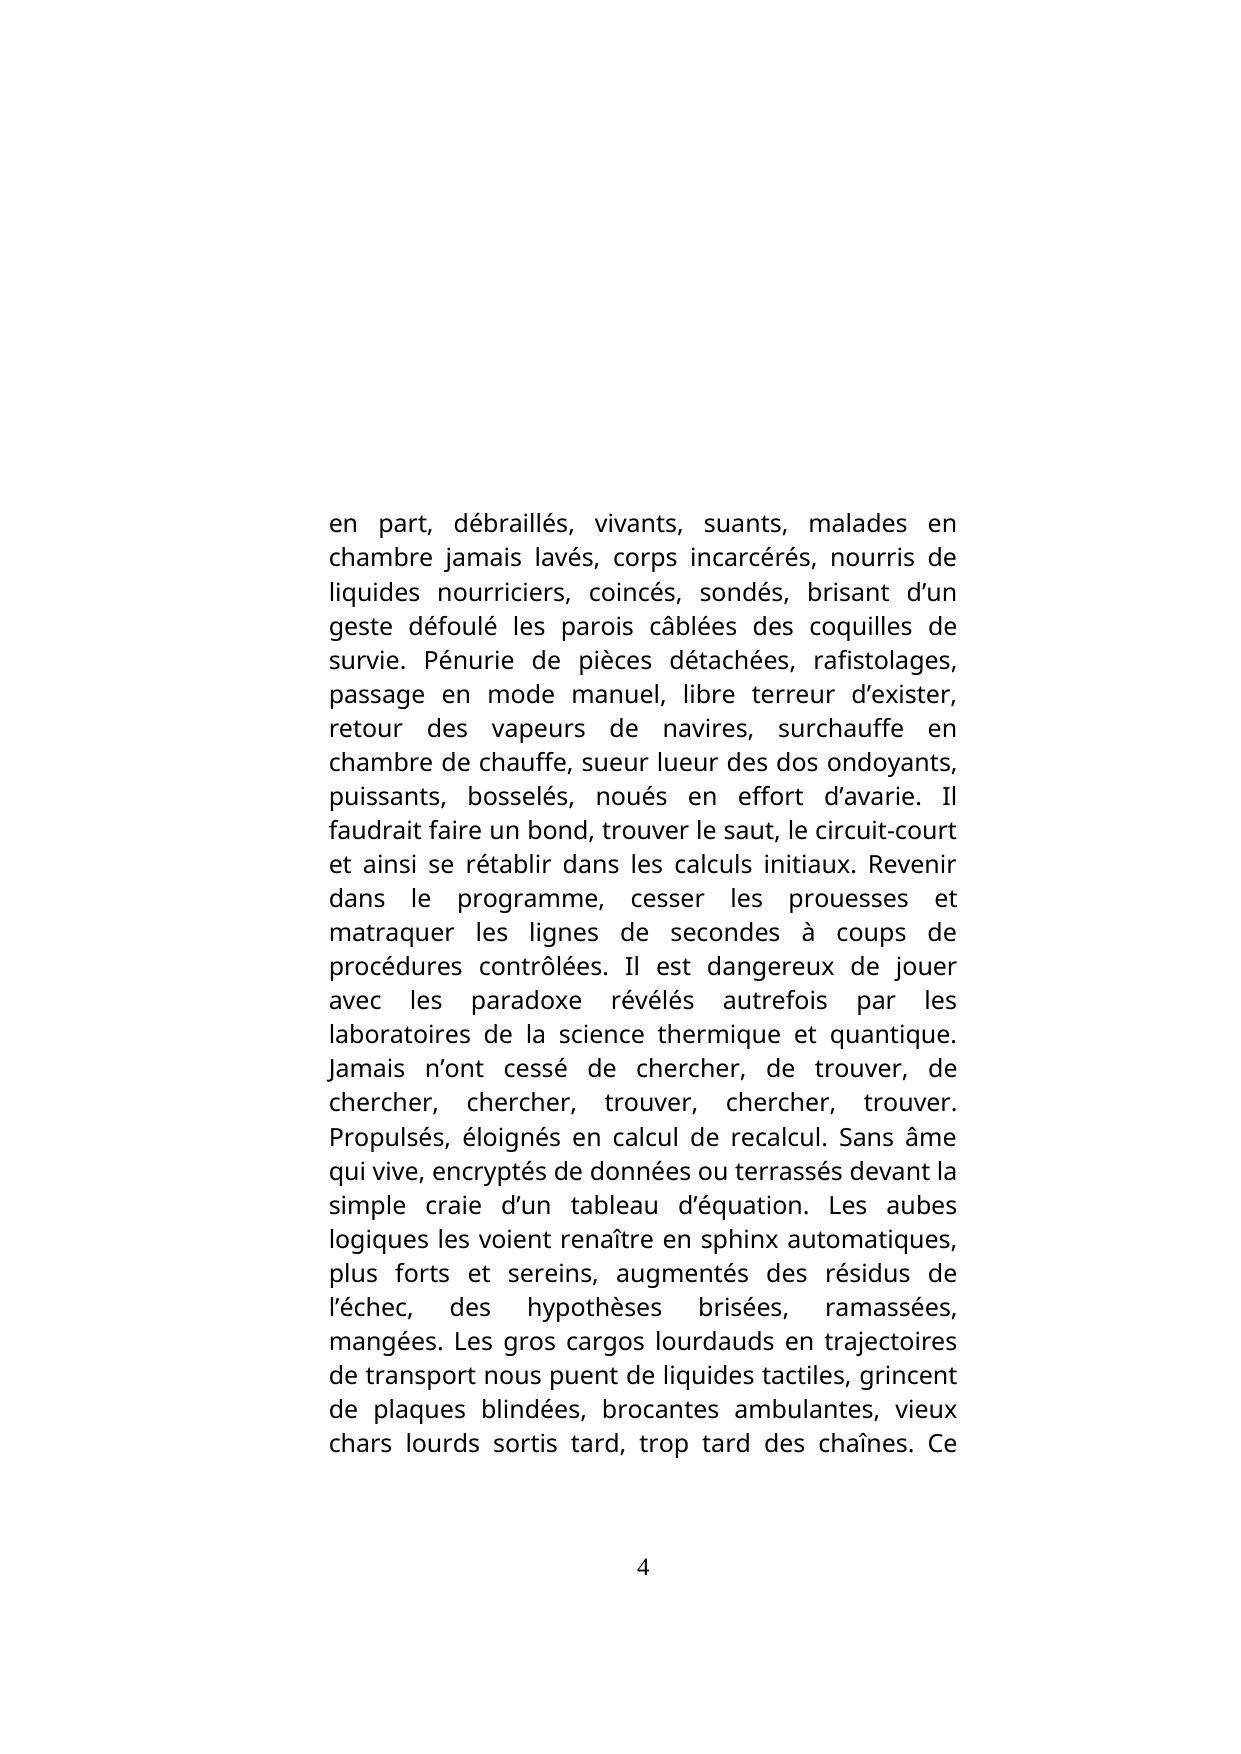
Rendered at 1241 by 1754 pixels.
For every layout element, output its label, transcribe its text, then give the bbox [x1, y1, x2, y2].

text en part, débraillés, vivants, suants, malades en chambre jamais lavés, corps incarcérés, nourris de liquides nourriciers, coincés, sondés, brisant d’un geste défoulé les parois câblées des coquilles de survie. Pénurie de pièces détachées, rafistolages, passage en mode manuel, libre terreur d’exister, retour des vapeurs de navires, surchauffe en chambre de chauffe, sueur lueur des dos ondoyants, puissants, bosselés, noués en effort d’avarie. Il faudrait faire un bond, trouver le saut, le circuit-court et ainsi se rétablir dans les calculs initiaux. Revenir dans le programme, cesser les prouesses et matraquer les lignes de secondes à coups de procédures contrôlées. Il est dangereux de jouer avec les paradoxe révélés autrefois par les laboratoires de la science thermique et quantique. Jamais n’ont cessé de chercher, de trouver, de chercher, chercher, trouver, chercher, trouver. Propulsés, éloignés en calcul de recalcul. Sans âme qui vive, encryptés de données ou terrassés devant la simple craie d’un tableau d’équation. Les aubes logiques les voient renaître en sphinx automatiques, plus forts et sereins, augmentés des résidus de l’échec, des hypothèses brisées, ramassées, mangées. Les gros cargos lourdauds en trajectoires de transport nous puent de liquides tactiles, grincent de plaques blindées, brocantes ambulantes, vieux chars lourds sortis tard, trop tard des chaînes. Ce [328, 506, 958, 1460]
